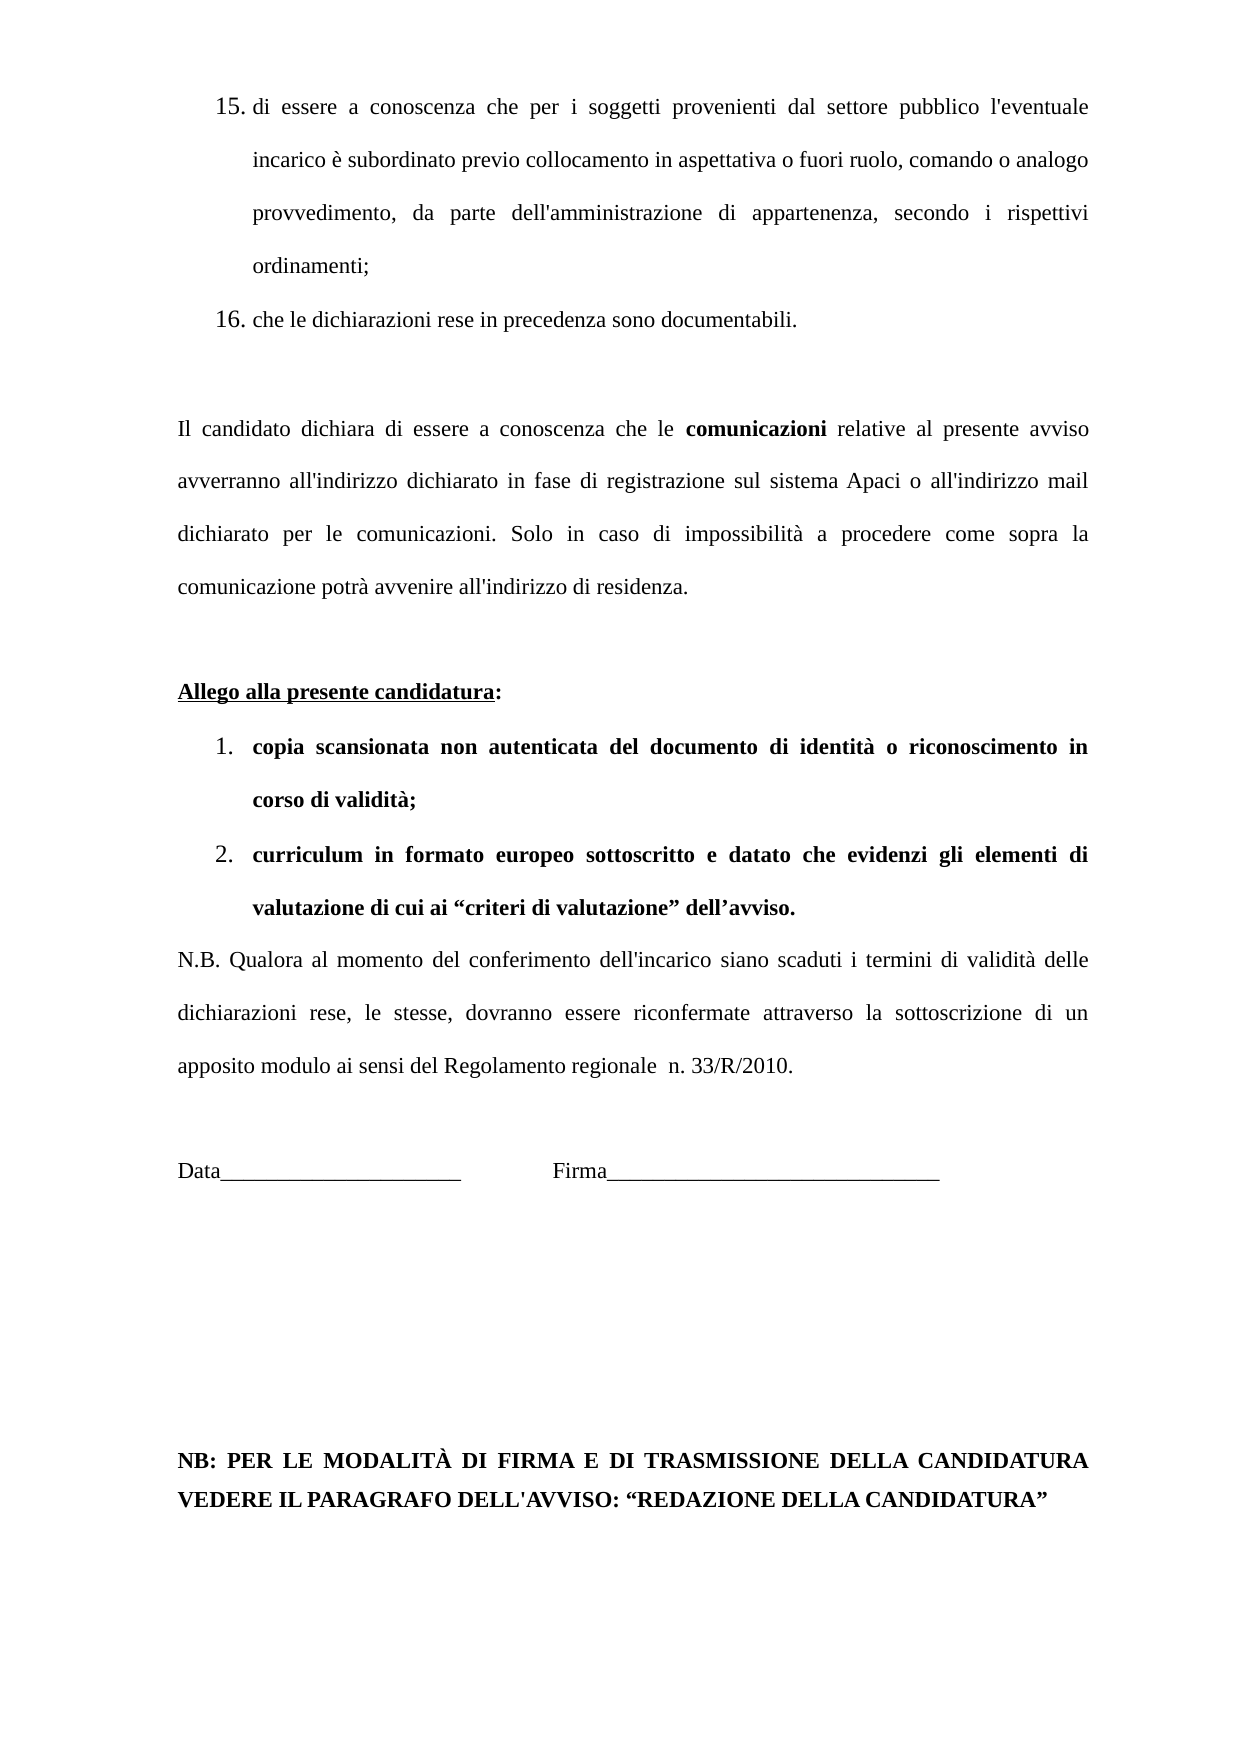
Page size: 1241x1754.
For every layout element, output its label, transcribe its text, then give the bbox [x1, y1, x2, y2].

text NB: PER LE MODALITÀ DI FIRMA E DI TRASMISSIONE DELLA CANDIDATURA VEDERE IL PARAGRAFO DELL'AVVISO: “REDAZIONE DELLA CANDIDATURA” [177, 1447, 1090, 1513]
text Allego alla presente candidatura: [177, 678, 1090, 704]
list di essere a conoscenza che per i soggetti provenienti dal settore pubblico l'eventuale incarico è subordinato previo collocamento in aspettativa o fuori ruolo, comando o analogo provvedimento, da parte dell'amministrazione di appartenenza, secondo i rispettivi ordinamenti; [215, 91, 1090, 278]
list che le dichiarazioni rese in precedenza sono documentabili. [215, 304, 1090, 333]
list copia scansionata non autenticata del documento di identità o riconoscimento in corso di validità; [215, 731, 1090, 812]
text Data_____________________ Firma_____________________________ [177, 1157, 1090, 1184]
list curriculum in formato europeo sottoscritto e datato che evidenzi gli elementi di valutazione di cui ai “criteri di valutazione” dell’avviso. [215, 839, 1090, 920]
text Il candidato dichiara di essere a conoscenza che le comunicazioni relative al presente avviso avverranno all'indirizzo dichiarato in fase di registrazione sul sistema Apaci o all'indirizzo mail dichiarato per le comunicazioni. Solo in caso di impossibilità a procedere come sopra la comunicazione potrà avvenire all'indirizzo di residenza. [177, 414, 1090, 599]
text N.B. Qualora al momento del conferimento dell'incarico siano scaduti i termini di validità delle dichiarazioni rese, le stesse, dovranno essere riconfermate attraverso la sottoscrizione di un apposito modulo ai sensi del Regolamento regionale n. 33/R/2010. [177, 946, 1090, 1078]
